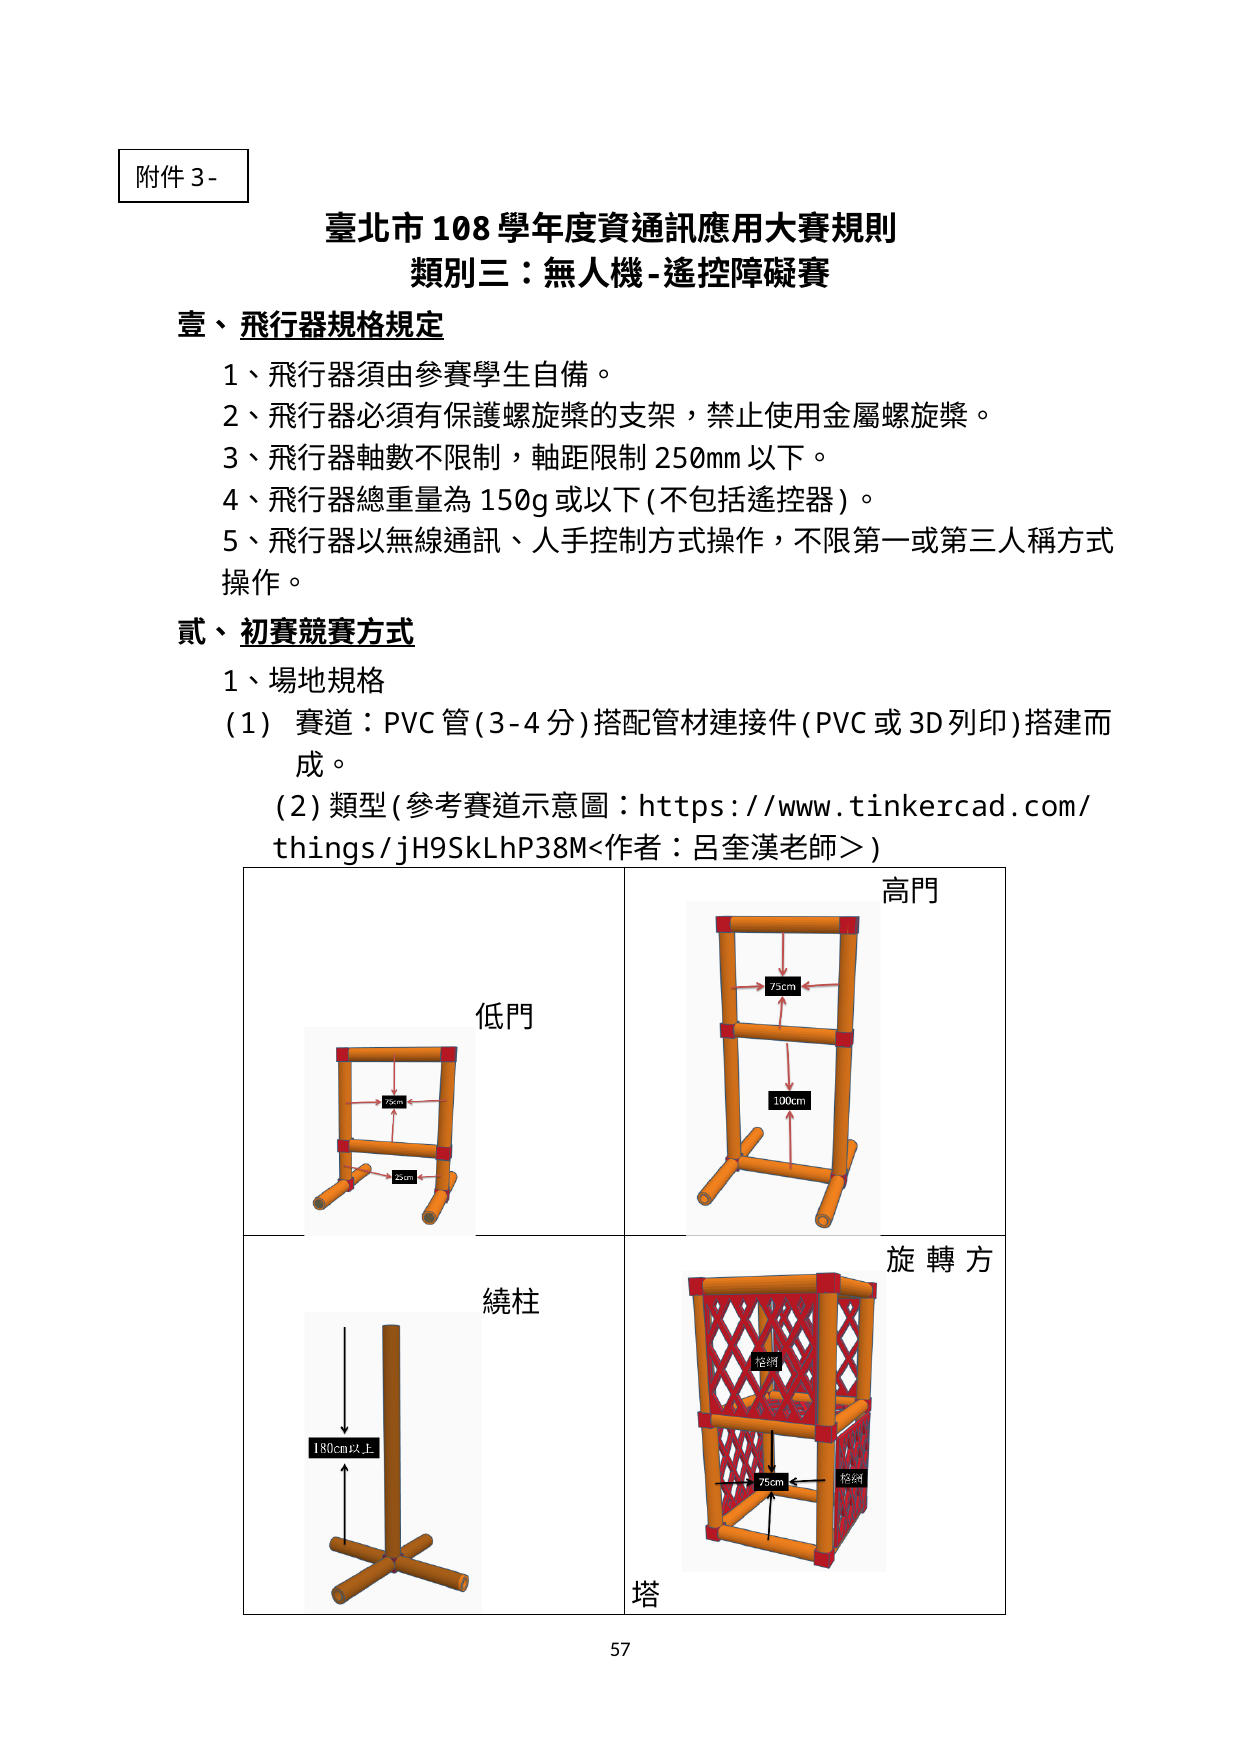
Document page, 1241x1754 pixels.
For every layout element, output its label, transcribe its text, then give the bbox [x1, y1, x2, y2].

text 臺北市108學年度資通訊應用大賽規則 [89, 203, 1067, 249]
text [120, 150, 247, 201]
text 附件3-3 [135, 158, 232, 194]
list 飛行器必須有保護螺旋槳的支架，禁止使用金屬螺旋槳。 [222, 393, 1122, 435]
table_header 高門 [625, 868, 1005, 1235]
list 飛行器以無線通訊、人手控制方式操作，不限第一或第三人稱方式操作。 [222, 518, 1122, 602]
list 賽道：PVC管(3-4分)搭配管材連接件(PVC或3D列印)搭建而成。 [222, 700, 1122, 783]
list 場地規格 [222, 658, 1122, 700]
list 初賽競賽方式 [177, 609, 1122, 651]
text 類別三：無人機-遙控障礙賽 [118, 249, 1122, 295]
list 飛行器總重量為150g或以下(不包括遙控器)。 [222, 477, 1122, 518]
list 類型(參考賽道示意圖：https://www.tinkercad.com/things/jH9SkLhP38M<作者：呂奎漢老師＞) [272, 783, 1122, 867]
table_cell 繞柱 [244, 1236, 624, 1614]
list 飛行器軸數不限制，軸距限制250mm以下。 [222, 435, 1122, 477]
table_header 低門 [244, 868, 624, 1235]
list 飛行器規格規定 [177, 302, 1122, 344]
list 飛行器須由參賽學生自備。 [222, 352, 1122, 393]
table_cell 旋轉方塔 [625, 1236, 1005, 1614]
